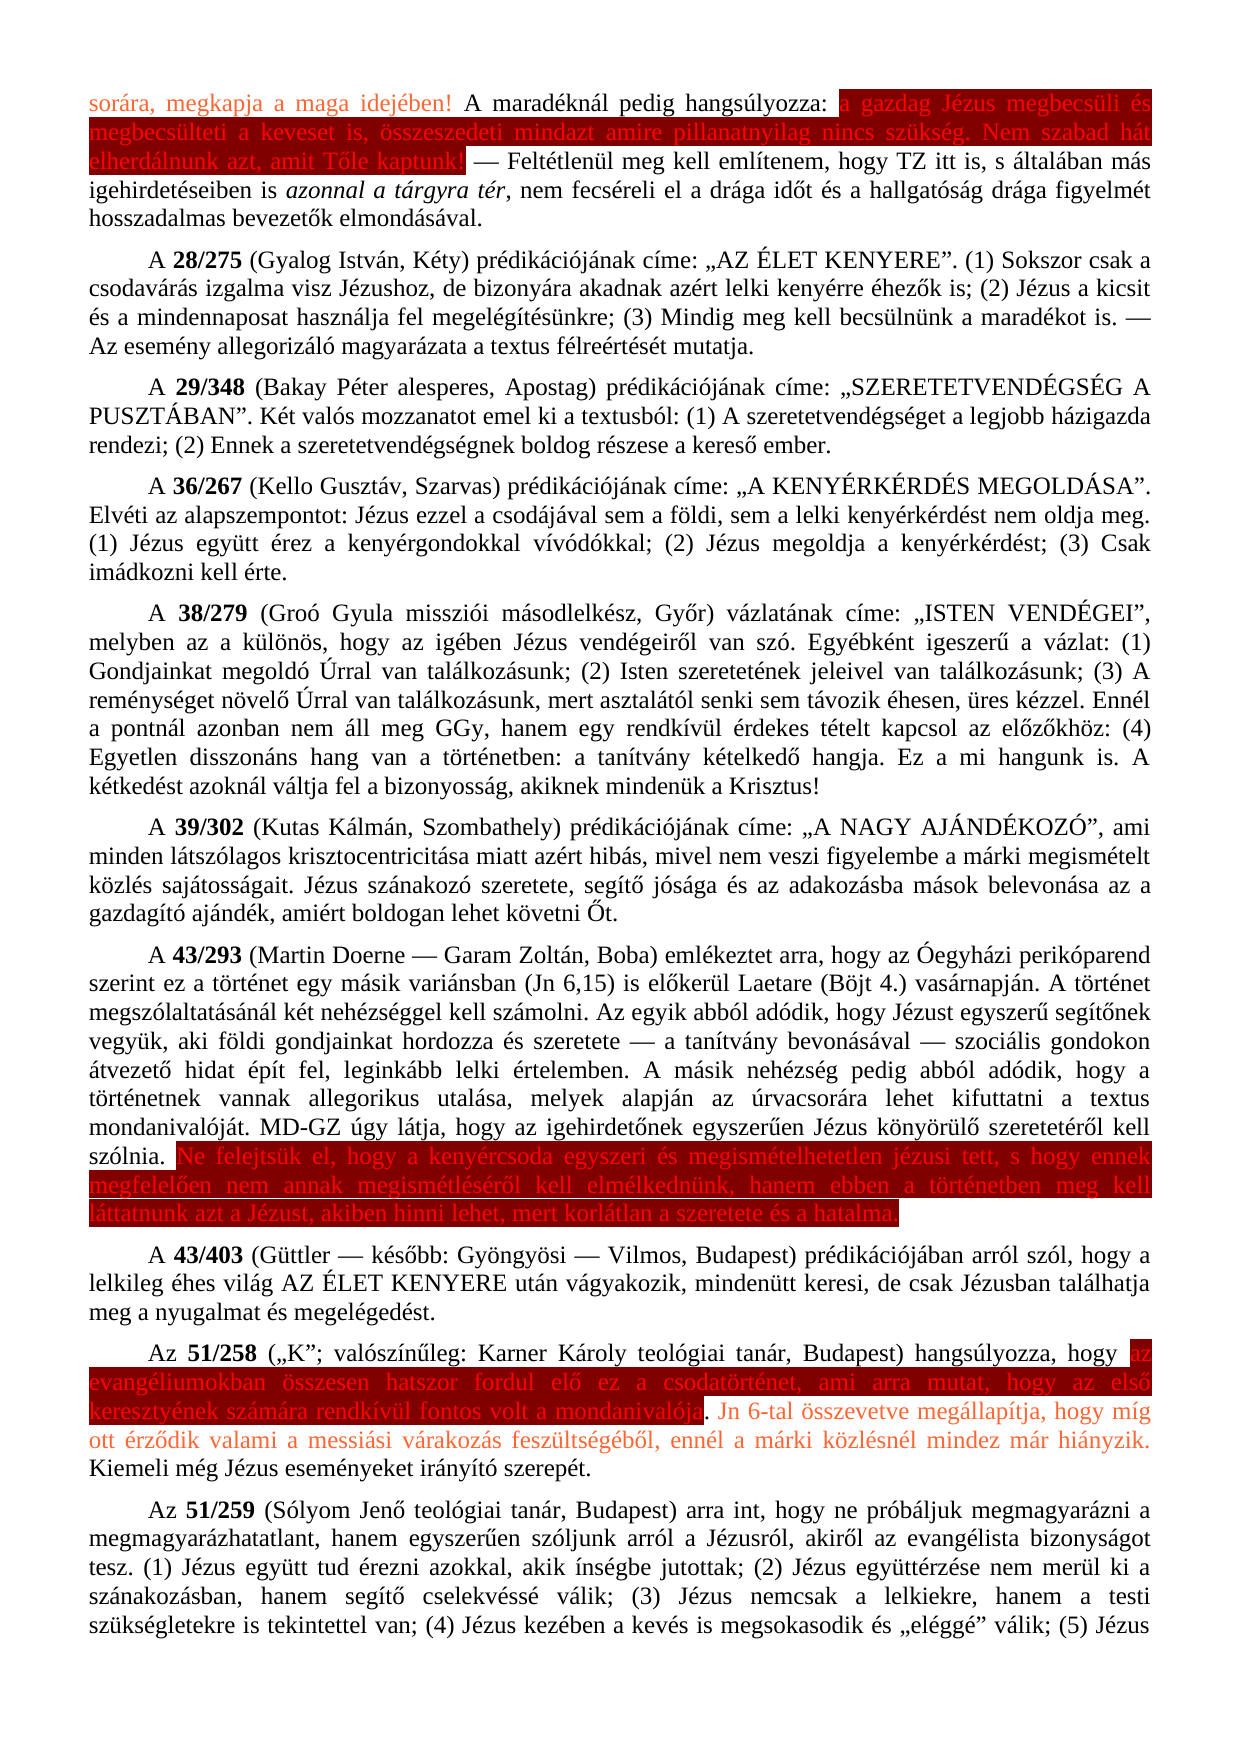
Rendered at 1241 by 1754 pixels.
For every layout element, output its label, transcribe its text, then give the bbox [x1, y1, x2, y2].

text A 39/302 (Kutas Kálmán, Szombathely) prédikációjának címe: „A NAGY AJÁNDÉKOZÓ”, ami minden látszólagos krisztocentricitása miatt azért hibás, mivel nem veszi figyelembe a márki megismételt közlés sajátosságait. Jézus szánakozó szeretete, segítő jósága és az adakozásba mások belevonása az a gazdagító ajándék, amiért boldogan lehet követni Őt. [88, 812, 1152, 927]
text Az 51/259 (Sólyom Jenő teológiai tanár, Budapest) arra int, hogy ne próbáljuk megmagyarázni a megmagyarázhatatlant, hanem egyszerűen szóljunk arról a Jézusról, akiről az evangélista bizonyságot tesz. (1) Jézus együtt tud érezni azokkal, akik ínségbe jutottak; (2) Jézus együttérzése nem merül ki a szánakozásban, hanem segítő cselekvéssé válik; (3) Jézus nemcsak a lelkiekre, hanem a testi szükségletekre is tekintettel van; (4) Jézus kezében a kevés is megsokasodik és „eléggé” válik; (5) Jézus [88, 1495, 1152, 1638]
text A 43/403 (Güttler ― később: Gyöngyösi ― Vilmos, Budapest) prédikációjában arról szól, hogy a lelkileg éhes világ AZ ÉLET KENYERE után vágyakozik, mindenütt keresi, de csak Jézusban találhatja meg a nyugalmat és megelégedést. [88, 1240, 1152, 1326]
text A 38/279 (Groó Gyula missziói másodlelkész, Győr) vázlatának címe: „ISTEN VENDÉGEI”, melyben az a különös, hogy az igében Jézus vendégeiről van szó. Egyébként igeszerű a vázlat: (1) Gondjainkat megoldó Úrral van találkozásunk; (2) Isten szeretetének jeleivel van találkozásunk; (3) A reménységet növelő Úrral van találkozásunk, mert asztalától senki sem távozik éhesen, üres kézzel. Ennél a pontnál azonban nem áll meg GGy, hanem egy rendkívül érdekes tételt kapcsol az előzőkhöz: (4) Egyetlen disszonáns hang van a történetben: a tanítvány kételkedő hangja. Ez a mi hangunk is. A kétkedést azoknál váltja fel a bizonyosság, akiknek mindenük a Krisztus! [88, 598, 1152, 800]
text A 28/275 (Gyalog István, Kéty) prédikációjának címe: „AZ ÉLET KENYERE”. (1) Sokszor csak a csodavárás izgalma visz Jézushoz, de bizonyára akadnak azért lelki kenyérre éhezők is; (2) Jézus a kicsit és a mindennaposat használja fel megelégítésünkre; (3) Mindig meg kell becsülnünk a maradékot is. ― Az esemény allegorizáló magyarázata a textus félreértését mutatja. [88, 245, 1152, 360]
text A 29/348 (Bakay Péter alesperes, Apostag) prédikációjának címe: „SZERETETVENDÉGSÉG A PUSZTÁBAN”. Két valós mozzanatot emel ki a textusból: (1) A szeretetvendégséget a legjobb házigazda rendezi; (2) Ennek a szeretetvendégségnek boldog részese a kereső ember. [88, 372, 1152, 458]
text A 43/293 (Martin Doerne ― Garam Zoltán, Boba) emlékeztet arra, hogy az Óegyházi perikóparend szerint ez a történet egy másik variánsban (Jn 6,15) is előkerül Laetare (Böjt 4.) vasárnapján. A történet megszólaltatásánál két nehézséggel kell számolni. Az egyik abból adódik, hogy Jézust egyszerű segítőnek vegyük, aki földi gondjainkat hordozza és szeretete ― a tanítvány bevonásával ― szociális gondokon átvezető hidat épít fel, leginkább lelki értelemben. A másik nehézség pedig abból adódik, hogy a történetnek vannak allegorikus utalása, melyek alapján az úrvacsorára lehet kifuttatni a textus mondanivalóját. MD-GZ úgy látja, hogy az igehirdetőnek egyszerűen Jézus könyörülő szeretetéről kell szólnia. Ne felejtsük el, hogy a kenyércsoda egyszeri és megismételhetetlen jézusi tett, s hogy ennek megfelelően nem annak megismétléséről kell elmélkednünk, hanem ebben a történetben meg kell láttatnunk azt a Jézust, akiben hinni lehet, mert korlátlan a szeretete és a hatalma. [88, 940, 1152, 1227]
text sorára, megkapja a maga idejében! A maradéknál pedig hangsúlyozza: a gazdag Jézus megbecsüli és megbecsülteti a keveset is, összeszedeti mindazt amire pillanatnyilag nincs szükség. Nem szabad hát elherdálnunk azt, amit Tőle kaptunk! ― Feltétlenül meg kell említenem, hogy TZ itt is, s általában más igehirdetéseiben is azonnal a tárgyra tér, nem fecséreli el a drága időt és a hallgatóság drága figyelmét hosszadalmas bevezetők elmondásával. [88, 88, 1152, 232]
text A 36/267 (Kello Gusztáv, Szarvas) prédikációjának címe: „A KENYÉRKÉRDÉS MEGOLDÁSA”. Elvéti az alapszempontot: Jézus ezzel a csodájával sem a földi, sem a lelki kenyérkérdést nem oldja meg. (1) Jézus együtt érez a kenyérgondokkal vívódókkal; (2) Jézus megoldja a kenyérkérdést; (3) Csak imádkozni kell érte. [88, 471, 1152, 586]
text Az 51/258 („K”; valószínűleg: Karner Károly teológiai tanár, Budapest) hangsúlyozza, hogy az evangéliumokban összesen hatszor fordul elő ez a csodatörténet, ami arra mutat, hogy az első keresztyének számára rendkívül fontos volt a mondanivalója. Jn 6-tal összevetve megállapítja, hogy míg ott érződik valami a messiási várakozás feszültségéből, ennél a márki közlésnél mindez már hiányzik. Kiemeli még Jézus eseményeket irányító szerepét. [88, 1338, 1152, 1482]
